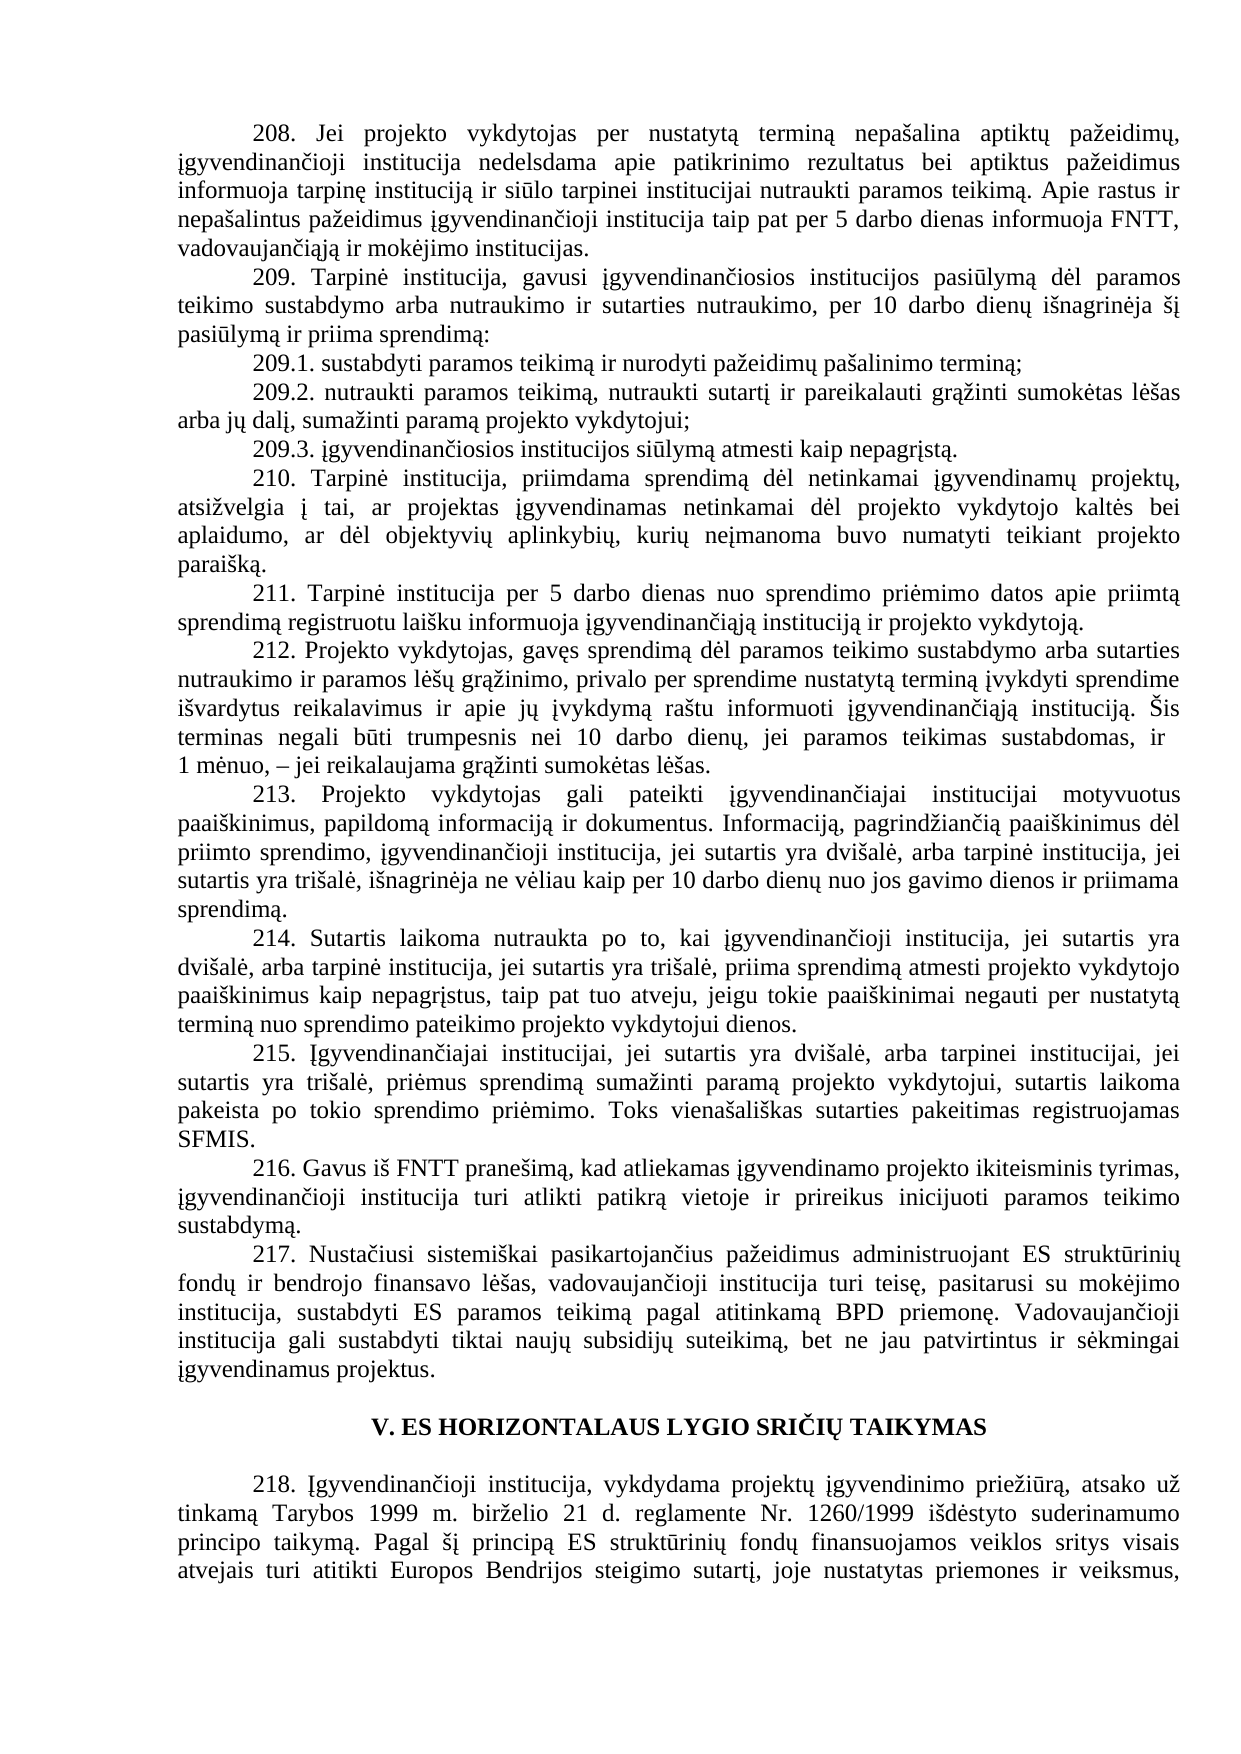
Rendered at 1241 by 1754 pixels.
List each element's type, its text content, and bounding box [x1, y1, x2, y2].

text 210. Tarpinė institucija, priimdama sprendimą dėl netinkamai įgyvendinamų projektų, atsižvelgia į tai, ar projektas įgyvendinamas netinkamai dėl projekto vykdytojo kaltės bei aplaidumo, ar dėl objektyvių aplinkybių, kurių neįmanoma buvo numatyti teikiant projekto paraišką. [177, 463, 1181, 578]
text 212. Projekto vykdytojas, gavęs sprendimą dėl paramos teikimo sustabdymo arba sutarties nutraukimo ir paramos lėšų grąžinimo, privalo per sprendime nustatytą terminą įvykdyti sprendime išvardytus reikalavimus ir apie jų įvykdymą raštu informuoti įgyvendinančiąją instituciją. Šis terminas negali būti trumpesnis nei 10 darbo dienų, jei paramos teikimas sustabdomas, ir 1 mėnuo, – jei reikalaujama grąžinti sumokėtas lėšas. [177, 636, 1181, 779]
text 215. Įgyvendinančiajai institucijai, jei sutartis yra dvišalė, arba tarpinei institucijai, jei sutartis yra trišalė, priėmus sprendimą sumažinti paramą projekto vykdytojui, sutartis laikoma pakeista po tokio sprendimo priėmimo. Toks vienašališkas sutarties pakeitimas registruojamas SFMIS. [177, 1038, 1181, 1153]
text 209.3. įgyvendinančiosios institucijos siūlymą atmesti kaip nepagrįstą. [177, 434, 1181, 463]
text V. ES HORIZONTALAUS LYGIO SRIČIŲ TAIKYMAS [177, 1412, 1181, 1441]
text 211. Tarpinė institucija per 5 darbo dienas nuo sprendimo priėmimo datos apie priimtą sprendimą registruotu laišku informuoja įgyvendinančiąją instituciją ir projekto vykdytoją. [177, 578, 1181, 636]
text 216. Gavus iš FNTT pranešimą, kad atliekamas įgyvendinamo projekto ikiteisminis tyrimas, įgyvendinančioji institucija turi atlikti patikrą vietoje ir prireikus inicijuoti paramos teikimo sustabdymą. [177, 1153, 1181, 1239]
text 208. Jei projekto vykdytojas per nustatytą terminą nepašalina aptiktų pažeidimų, įgyvendinančioji institucija nedelsdama apie patikrinimo rezultatus bei aptiktus pažeidimus informuoja tarpinę instituciją ir siūlo tarpinei institucijai nutraukti paramos teikimą. Apie rastus ir nepašalintus pažeidimus įgyvendinančioji institucija taip pat per 5 darbo dienas informuoja FNTT, vadovaujančiąją ir mokėjimo institucijas. [177, 118, 1181, 262]
text 213. Projekto vykdytojas gali pateikti įgyvendinančiajai institucijai motyvuotus paaiškinimus, papildomą informaciją ir dokumentus. Informaciją, pagrindžiančią paaiškinimus dėl priimto sprendimo, įgyvendinančioji institucija, jei sutartis yra dvišalė, arba tarpinė institucija, jei sutartis yra trišalė, išnagrinėja ne vėliau kaip per 10 darbo dienų nuo jos gavimo dienos ir priimama sprendimą. [177, 779, 1181, 923]
text 218. Įgyvendinančioji institucija, vykdydama projektų įgyvendinimo priežiūrą, atsako už tinkamą Tarybos 1999 m. birželio 21 d. reglamente Nr. 1260/1999 išdėstyto suderinamumo principo taikymą. Pagal šį principą ES struktūrinių fondų finansuojamos veiklos sritys visais atvejais turi atitikti Europos Bendrijos steigimo sutartį, joje nustatytas priemones ir veiksmus, [177, 1469, 1181, 1584]
text 214. Sutartis laikoma nutraukta po to, kai įgyvendinančioji institucija, jei sutartis yra dvišalė, arba tarpinė institucija, jei sutartis yra trišalė, priima sprendimą atmesti projekto vykdytojo paaiškinimus kaip nepagrįstus, taip pat tuo atveju, jeigu tokie paaiškinimai negauti per nustatytą terminą nuo sprendimo pateikimo projekto vykdytojui dienos. [177, 923, 1181, 1038]
text 217. Nustačiusi sistemiškai pasikartojančius pažeidimus administruojant ES struktūrinių fondų ir bendrojo finansavo lėšas, vadovaujančioji institucija turi teisę, pasitarusi su mokėjimo institucija, sustabdyti ES paramos teikimą pagal atitinkamą BPD priemonę. Vadovaujančioji institucija gali sustabdyti tiktai naujų subsidijų suteikimą, bet ne jau patvirtintus ir sėkmingai įgyvendinamus projektus. [177, 1239, 1181, 1383]
text 209.2. nutraukti paramos teikimą, nutraukti sutartį ir pareikalauti grąžinti sumokėtas lėšas arba jų dalį, sumažinti paramą projekto vykdytojui; [177, 377, 1181, 434]
text 209.1. sustabdyti paramos teikimą ir nurodyti pažeidimų pašalinimo terminą; [177, 348, 1181, 377]
text 209. Tarpinė institucija, gavusi įgyvendinančiosios institucijos pasiūlymą dėl paramos teikimo sustabdymo arba nutraukimo ir sutarties nutraukimo, per 10 darbo dienų išnagrinėja šį pasiūlymą ir priima sprendimą: [177, 262, 1181, 348]
